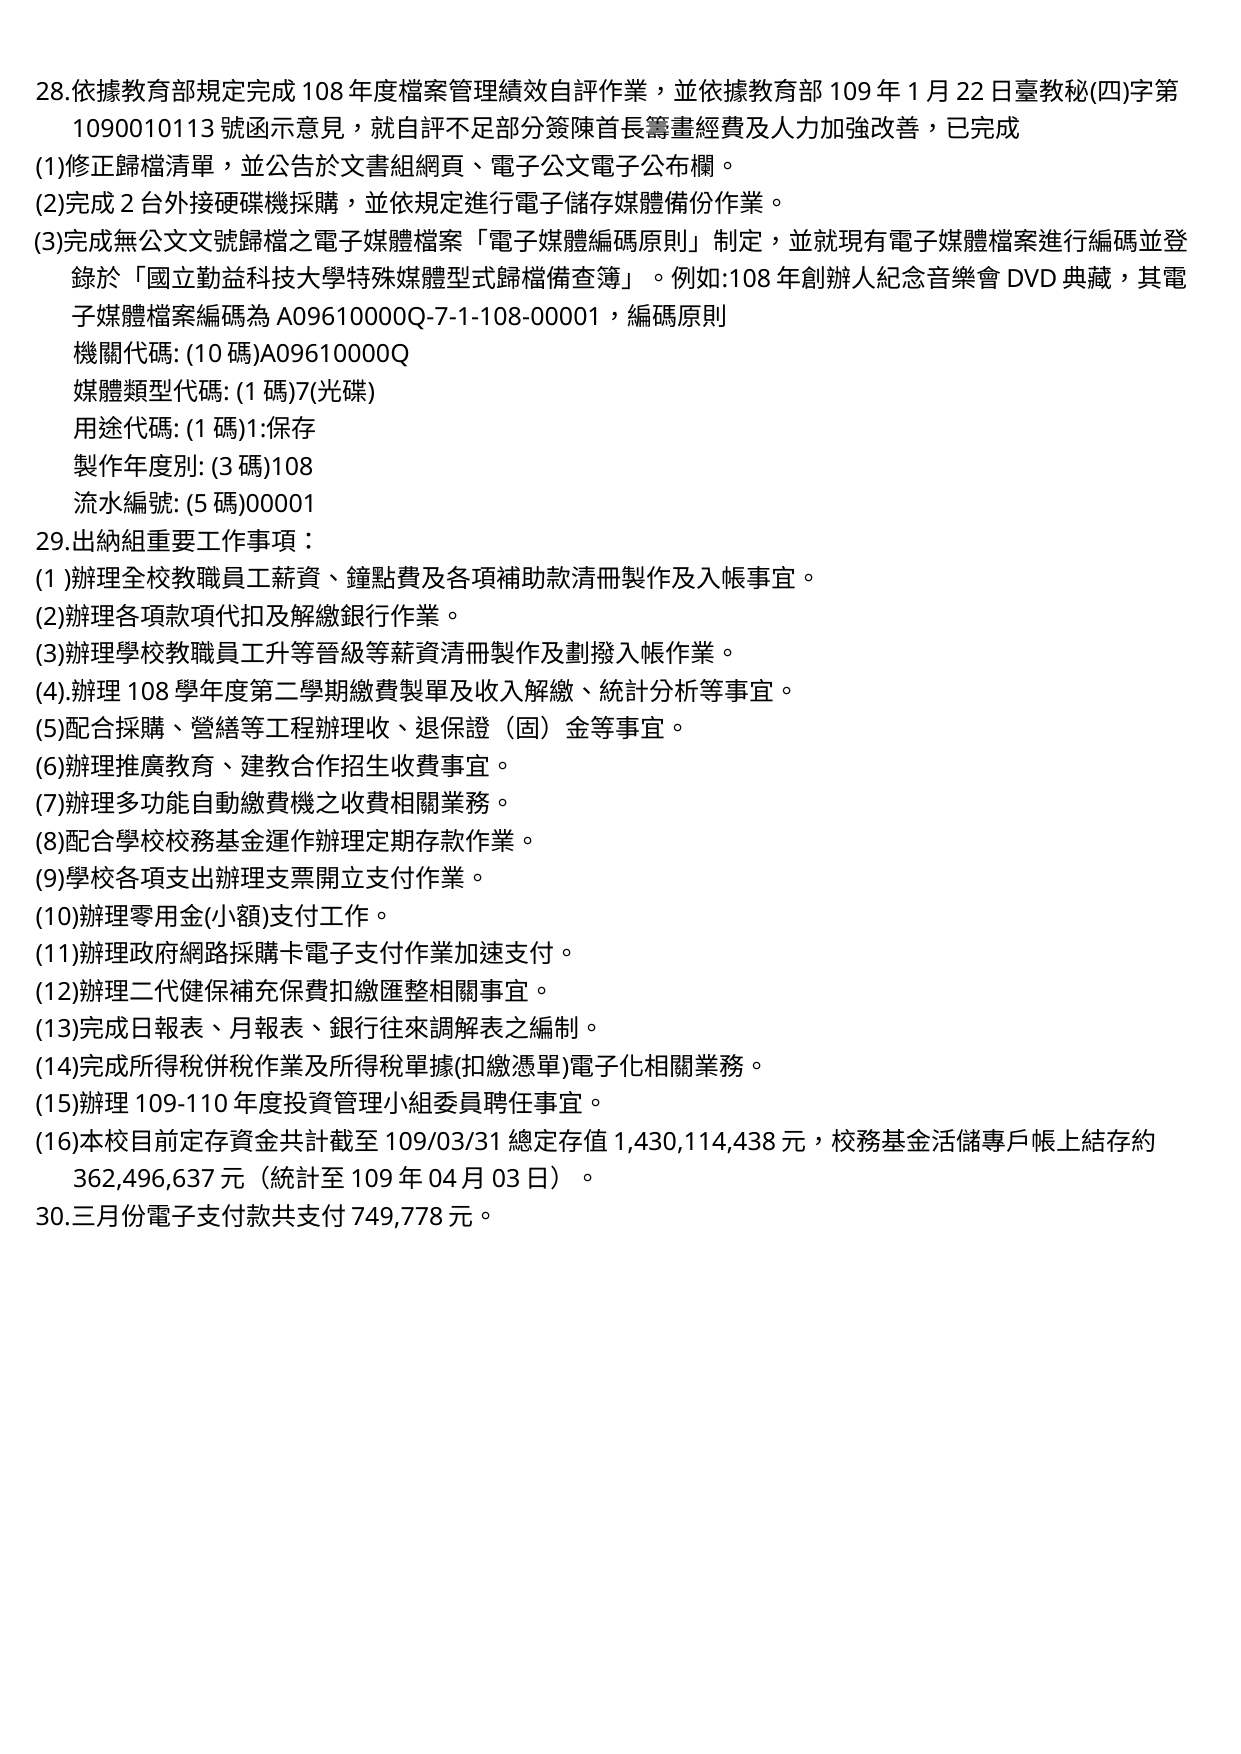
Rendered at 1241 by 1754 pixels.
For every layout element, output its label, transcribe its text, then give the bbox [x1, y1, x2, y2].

text (15)辦理109-110年度投資管理小組委員聘任事宜。 [35, 1083, 1205, 1121]
text 29.出納組重要工作事項： [35, 521, 1205, 558]
text (8)配合學校校務基金運作辦理定期存款作業。 [35, 821, 1205, 858]
text 30.三月份電子支付款共支付749,778元。 [35, 1196, 1205, 1233]
text (1 )辦理全校教職員工薪資、鐘點費及各項補助款清冊製作及入帳事宜。 [35, 558, 1205, 596]
list 媒體類型代碼: (1碼)7(光碟) [73, 371, 1205, 408]
text (12)辦理二代健保補充保費扣繳匯整相關事宜。 [35, 971, 1205, 1008]
list 機關代碼: (10碼)A09610000Q [73, 333, 1205, 371]
text (3)辦理學校教職員工升等晉級等薪資清冊製作及劃撥入帳作業。 [35, 633, 1205, 671]
text 28.依據教育部規定完成108年度檔案管理績效自評作業，並依據教育部109年1月22日臺教秘(四)字第1090010113號函示意見，就自評不足部分簽陳首長籌畫經費及人力加強改善，已完成 [35, 71, 1205, 146]
text (14)完成所得稅併稅作業及所得稅單據(扣繳憑單)電子化相關業務。 [35, 1046, 1205, 1083]
text (7)辦理多功能自動繳費機之收費相關業務。 [35, 783, 1205, 821]
text (13)完成日報表、月報表、銀行往來調解表之編制。 [35, 1008, 1205, 1046]
text (1)修正歸檔清單，並公告於文書組網頁、電子公文電子公布欄。 [35, 146, 1205, 183]
text (16)本校目前定存資金共計截至109/03/31總定存值1,430,114,438元，校務基金活儲專戶帳上結存約362,496,637元（統計至109年04月03日）。 [35, 1121, 1205, 1196]
list 流水編號: (5碼)00001 [73, 483, 1205, 521]
text (5)配合採購、營繕等工程辦理收、退保證（固）金等事宜。 [35, 708, 1205, 746]
text (2)完成2台外接硬碟機採購，並依規定進行電子儲存媒體備份作業。 [35, 183, 1205, 221]
list 用途代碼: (1碼)1:保存 [73, 408, 1205, 446]
text (9)學校各項支出辦理支票開立支付作業。 [35, 858, 1205, 896]
text (11)辦理政府網路採購卡電子支付作業加速支付。 [35, 933, 1205, 971]
text (6)辦理推廣教育、建教合作招生收費事宜。 [35, 746, 1205, 783]
text (4).辦理108學年度第二學期繳費製單及收入解繳、統計分析等事宜。 [35, 671, 1205, 708]
list 製作年度別: (3碼)108 [73, 446, 1205, 483]
text (10)辦理零用金(小額)支付工作。 [35, 896, 1205, 933]
text (2)辦理各項款項代扣及解繳銀行作業。 [35, 596, 1205, 633]
text (3)完成無公文文號歸檔之電子媒體檔案「電子媒體編碼原則」制定，並就現有電子媒體檔案進行編碼並登錄於「國立勤益科技大學特殊媒體型式歸檔備查簿」。例如:108年創辦人紀念音樂會DVD典藏，其電子媒體檔案編碼為A09610000Q-7-1-108-00001，編碼原則 [34, 221, 1205, 333]
